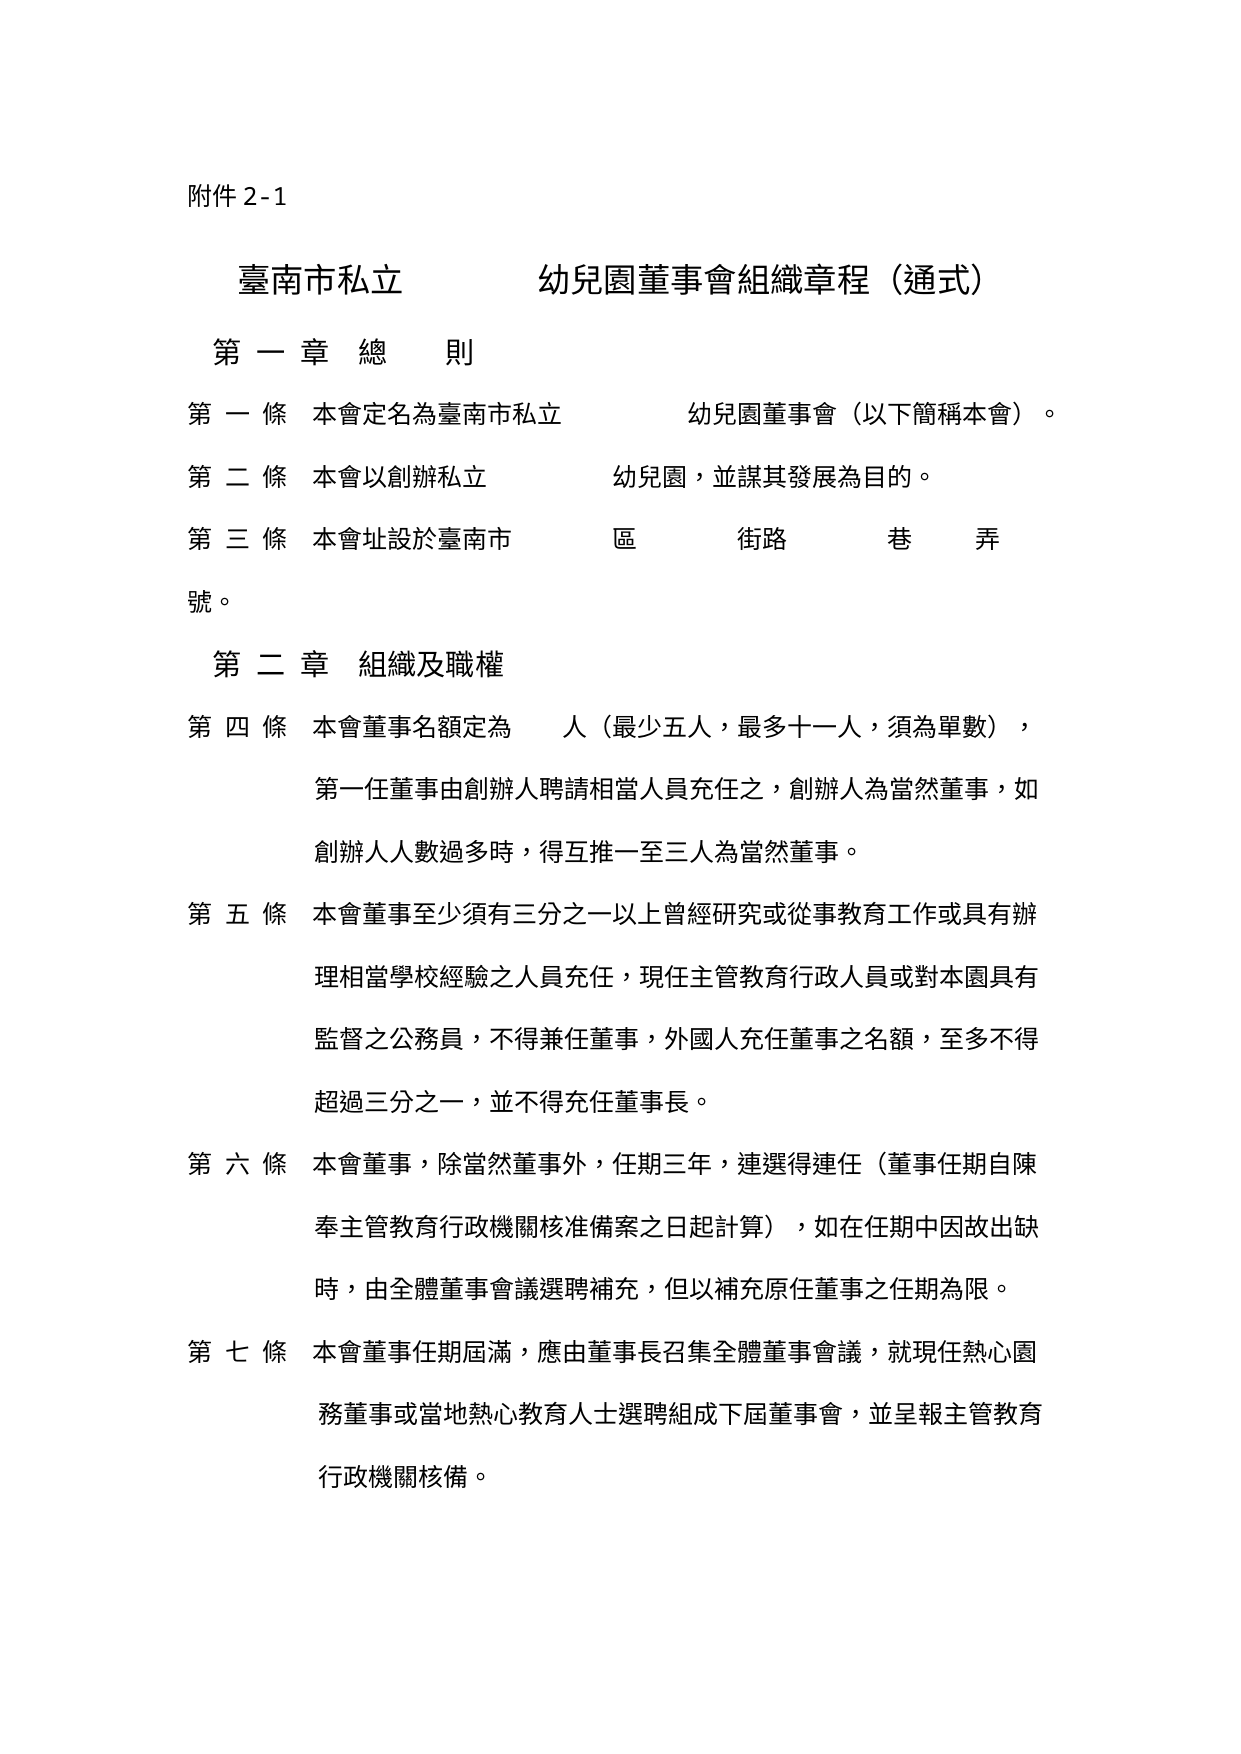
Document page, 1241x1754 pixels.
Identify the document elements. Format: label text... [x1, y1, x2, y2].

text 第 六 條 本會董事，除當然董事外，任期三年，連選得連任（董事任期自陳奉主管教育行政機關核准備案之日起計算），如在任期中因故出缺時，由全體董事會議選聘補充，但以補充原任董事之任期為限。 [187, 1121, 1053, 1309]
text 第 四 條 本會董事名額定為 人（最少五人，最多十一人，須為單數），第一任董事由創辦人聘請相當人員充任之，創辦人為當然董事，如創辦人人數過多時，得互推一至三人為當然董事。 [187, 684, 1053, 871]
text 附件2-1 [187, 153, 1053, 215]
text 第 五 條 本會董事至少須有三分之一以上曾經研究或從事教育工作或具有辦理相當學校經驗之人員充任，現任主管教育行政人員或對本園具有監督之公務員，不得兼任董事，外國人充任董事之名額，至多不得超過三分之一，並不得充任董事長。 [187, 871, 1053, 1121]
text 第 七 條 本會董事任期屆滿，應由董事長召集全體董事會議，就現任熱心園務董事或當地熱心教育人士選聘組成下屆董事會，並呈報主管教育行政機關核備。 [187, 1309, 1053, 1496]
text 臺南市私立 幼兒園董事會組織章程（通式） [187, 236, 1053, 298]
text 第 二 章 組織及職權 [187, 621, 1053, 684]
text 第 三 條 本會址設於臺南市 區 街路 巷 弄 號。 [187, 496, 1053, 621]
text 第 一 章 總 則 [187, 309, 1053, 371]
text 第 一 條 本會定名為臺南市私立 幼兒園董事會（以下簡稱本會）。 [187, 371, 1053, 434]
text 第 二 條 本會以創辦私立 幼兒園，並謀其發展為目的。 [187, 434, 1053, 496]
